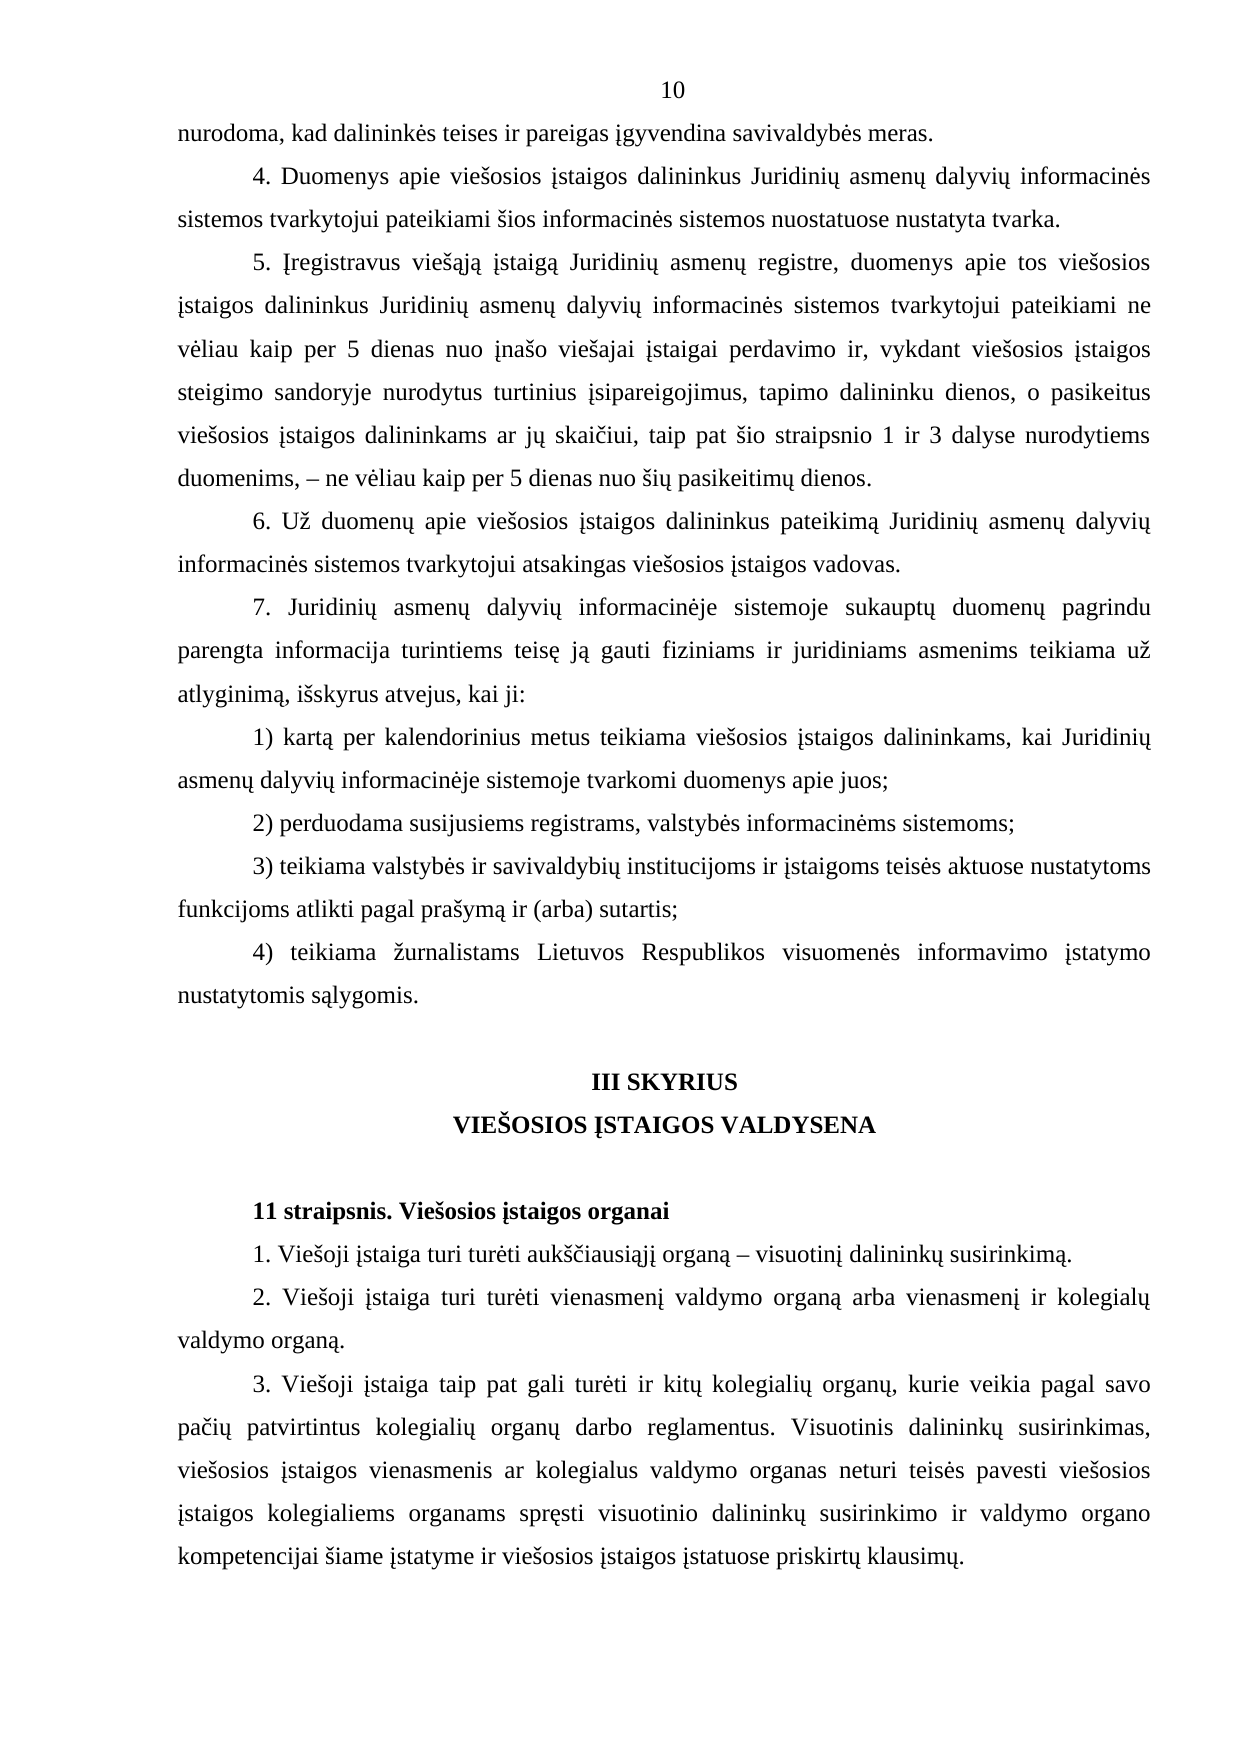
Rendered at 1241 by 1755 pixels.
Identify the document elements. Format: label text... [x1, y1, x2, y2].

text VIEŠOSIOS ĮSTAIGOS VALDYSENA [177, 1110, 1152, 1139]
text 2. Viešoji įstaiga turi turėti vienasmenį valdymo organą arba vienasmenį ir kolegialų valdymo organą. [177, 1282, 1152, 1354]
text nurodoma, kad dalininkės teises ir pareigas įgyvendina savivaldybės meras. [177, 118, 1152, 147]
text 4. Duomenys apie viešosios įstaigos dalininkus Juridinių asmenų dalyvių informacinės sistemos tvarkytojui pateikiami šios informacinės sistemos nuostatuose nustatyta tvarka. [177, 161, 1152, 233]
text 1) kartą per kalendorinius metus teikiama viešosios įstaigos dalininkams, kai Juridinių asmenų dalyvių informacinėje sistemoje tvarkomi duomenys apie juos; [177, 722, 1152, 794]
text 6. Už duomenų apie viešosios įstaigos dalininkus pateikimą Juridinių asmenų dalyvių informacinės sistemos tvarkytojui atsakingas viešosios įstaigos vadovas. [177, 506, 1152, 578]
text 3. Viešoji įstaiga taip pat gali turėti ir kitų kolegialių organų, kurie veikia pagal savo pačių patvirtintus kolegialių organų darbo reglamentus. Visuotinis dalininkų susirinkimas, viešosios įstaigos vienasmenis ar kolegialus valdymo organas neturi teisės pavesti viešosios įstaigos kolegialiems organams spręsti visuotinio dalininkų susirinkimo ir valdymo organo kompetencijai šiame įstatyme ir viešosios įstaigos įstatuose priskirtų klausimų. [177, 1369, 1152, 1570]
text 4) teikiama žurnalistams Lietuvos Respublikos visuomenės informavimo įstatymo nustatytomis sąlygomis. [177, 937, 1152, 1009]
text III SKYRIUS [177, 1067, 1152, 1096]
text 5. Įregistravus viešąją įstaigą Juridinių asmenų registre, duomenys apie tos viešosios įstaigos dalininkus Juridinių asmenų dalyvių informacinės sistemos tvarkytojui pateikiami ne vėliau kaip per 5 dienas nuo įnašo viešajai įstaigai perdavimo ir, vykdant viešosios įstaigos steigimo sandoryje nurodytus turtinius įsipareigojimus, tapimo dalininku dienos, o pasikeitus viešosios įstaigos dalininkams ar jų skaičiui, taip pat šio straipsnio 1 ir 3 dalyse nurodytiems duomenims, – ne vėliau kaip per 5 dienas nuo šių pasikeitimų dienos. [177, 247, 1152, 492]
text 11 straipsnis. Viešosios įstaigos organai [177, 1196, 1152, 1225]
text 3) teikiama valstybės ir savivaldybių institucijoms ir įstaigoms teisės aktuose nustatytoms funkcijoms atlikti pagal prašymą ir (arba) sutartis; [177, 851, 1152, 923]
text 1. Viešoji įstaiga turi turėti aukščiausiąjį organą – visuotinį dalininkų susirinkimą. [177, 1239, 1152, 1268]
text 7. Juridinių asmenų dalyvių informacinėje sistemoje sukauptų duomenų pagrindu parengta informacija turintiems teisę ją gauti fiziniams ir juridiniams asmenims teikiama už atlyginimą, išskyrus atvejus, kai ji: [177, 592, 1152, 707]
text 2) perduodama susijusiems registrams, valstybės informacinėms sistemoms; [177, 808, 1152, 837]
